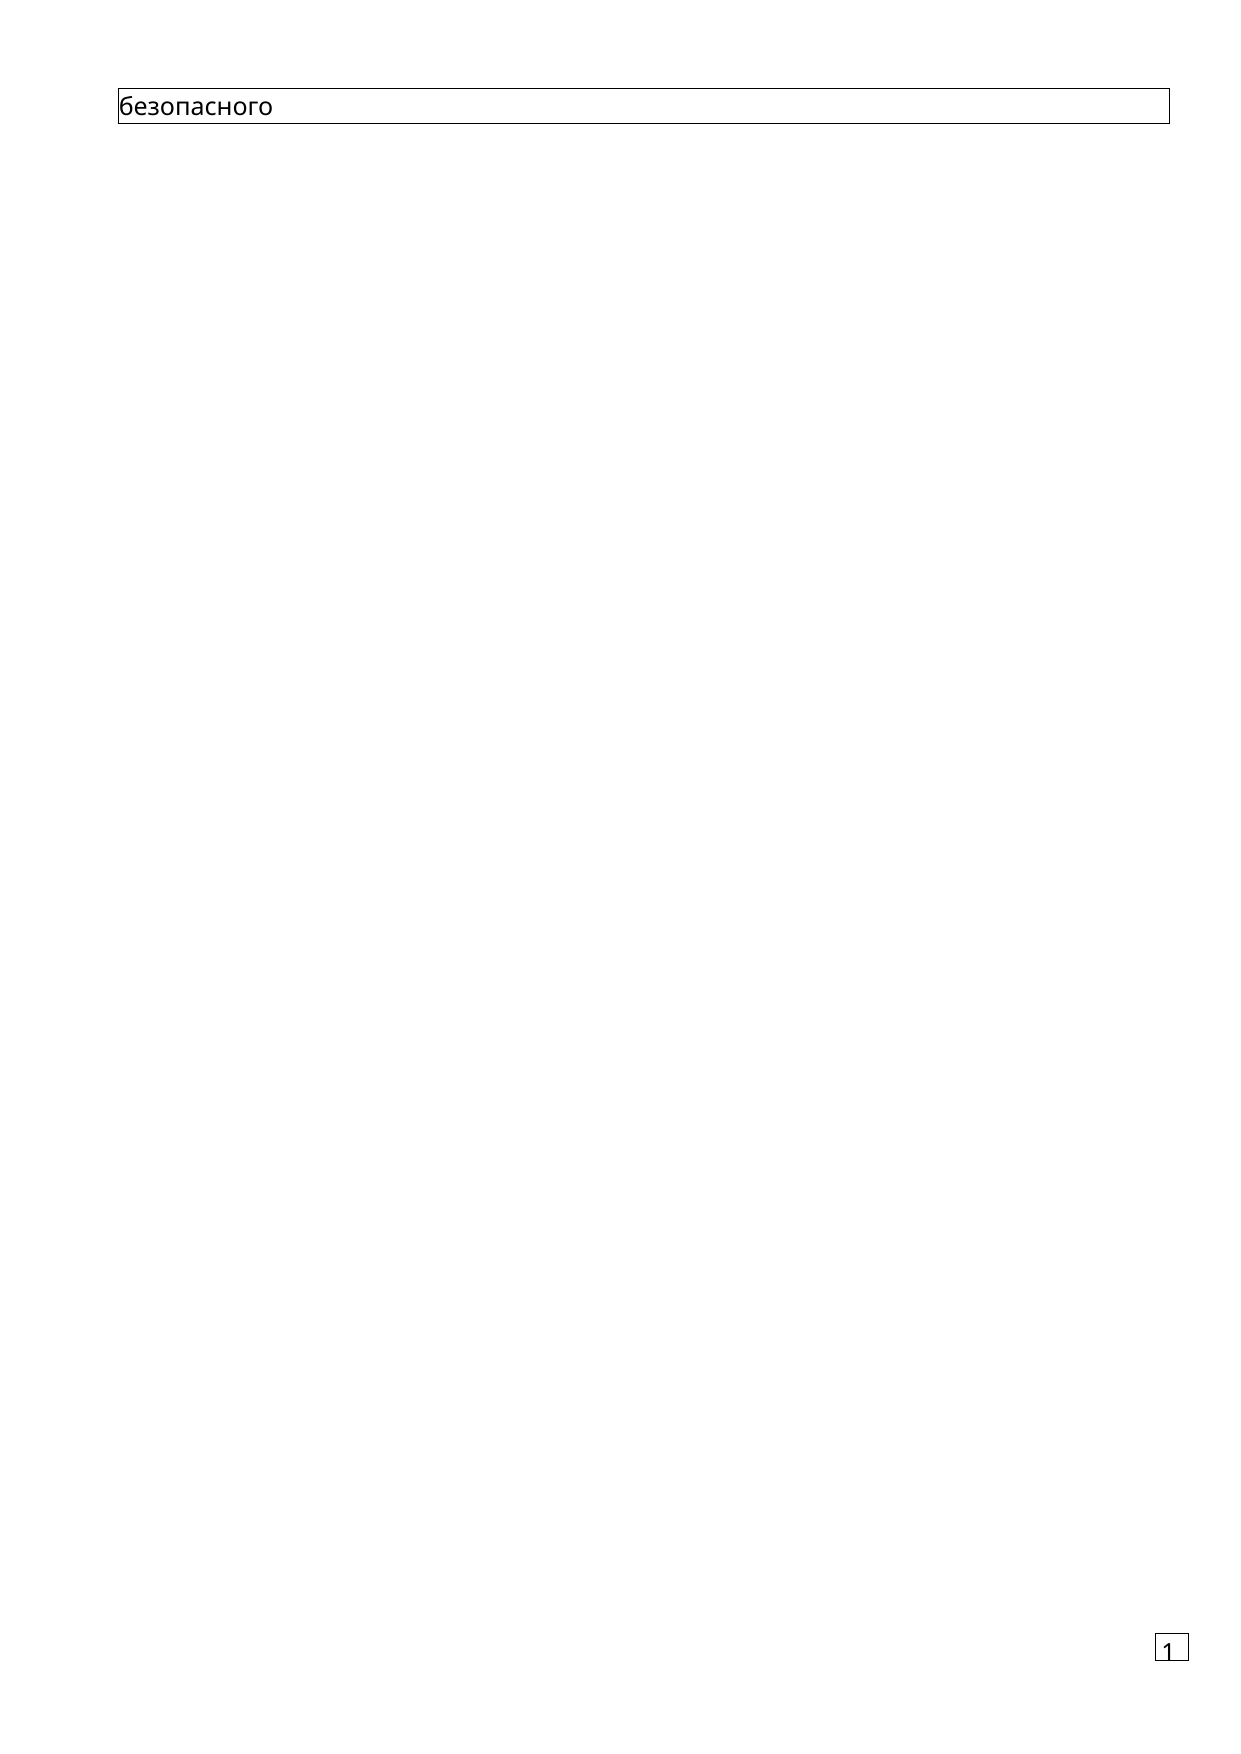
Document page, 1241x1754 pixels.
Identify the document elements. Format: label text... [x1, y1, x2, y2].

table_cell безопасного [119, 89, 1169, 123]
